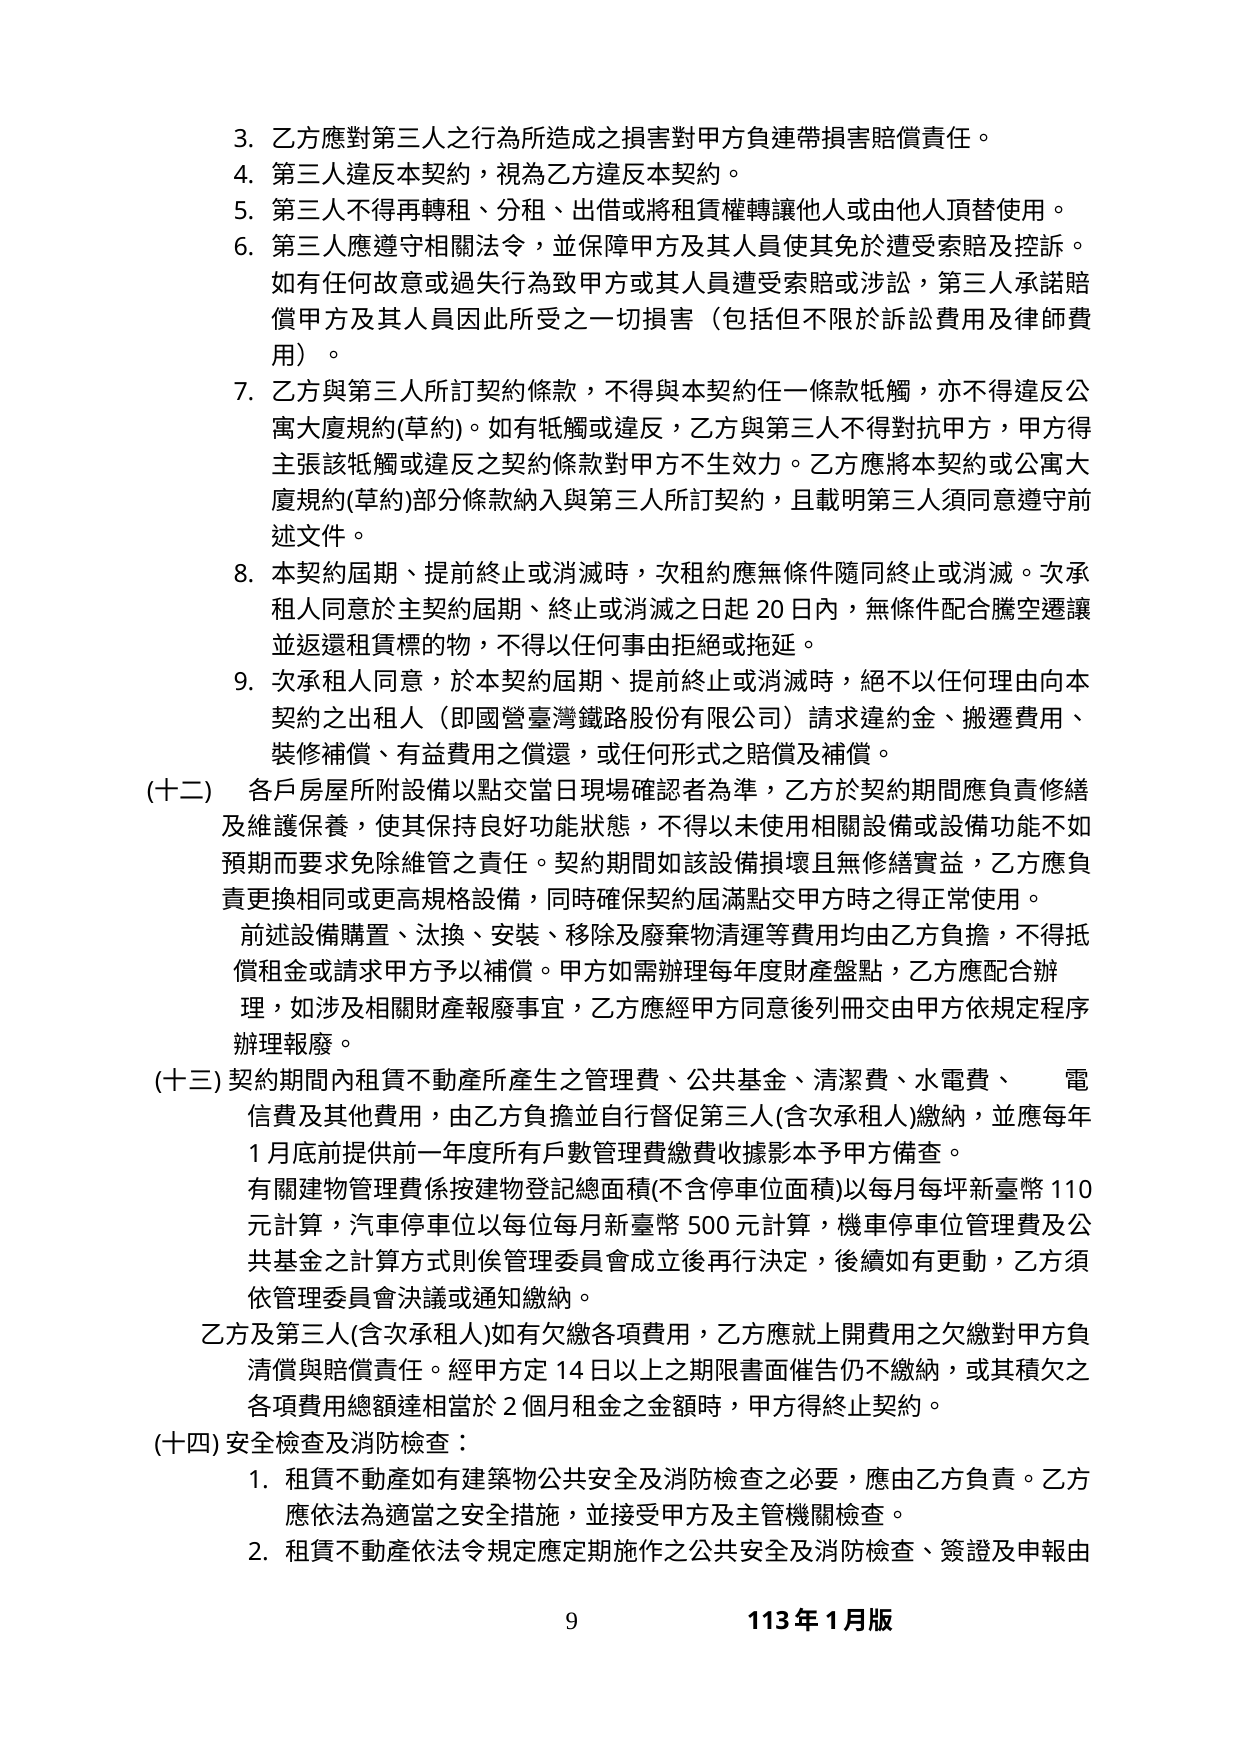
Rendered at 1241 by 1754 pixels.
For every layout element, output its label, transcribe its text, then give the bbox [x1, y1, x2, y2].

text 乙方及第三人(含次承租人)如有欠繳各項費用，乙方應就上開費用之欠繳對甲方負清償與賠償責任。經甲方定14日以上之期限書面催告仍不繳納，或其積欠之各項費用總額達相當於2個月租金之金額時，甲方得終止契約。 [148, 1314, 1092, 1423]
list 租賃不動產如有建築物公共安全及消防檢查之必要，應由乙方負責。乙方應依法為適當之安全措施，並接受甲方及主管機關檢查。 [248, 1459, 1092, 1532]
text (十四) 安全檢查及消防檢查： [148, 1423, 1092, 1459]
list 本契約屆期、提前終止或消滅時，次租約應無條件隨同終止或消滅。次承租人同意於主契約屆期、終止或消滅之日起20日內，無條件配合騰空遷讓並返還租賃標的物，不得以任何事由拒絕或拖延。 [233, 553, 1092, 662]
text 理，如涉及相關財產報廢事宜，乙方應經甲方同意後列冊交由甲方依規定程序辦理報廢。 [233, 988, 1092, 1061]
list 第三人不得再轉租、分租、出借或將租賃權轉讓他人或由他人頂替使用。 [233, 191, 1092, 227]
list 次承租人同意，於本契約屆期、提前終止或消滅時，絕不以任何理由向本契約之出租人（即國營臺灣鐵路股份有限公司）請求違約金、搬遷費用、裝修補償、有益費用之償還，或任何形式之賠償及補償。 [233, 662, 1092, 771]
list 租賃不動產依法令規定應定期施作之公共安全及消防檢查、簽證及申報由 [248, 1532, 1092, 1568]
list 乙方與第三人所訂契約條款，不得與本契約任一條款牴觸，亦不得違反公寓大廈規約(草約)。如有牴觸或違反，乙方與第三人不得對抗甲方，甲方得主張該牴觸或違反之契約條款對甲方不生效力。乙方應將本契約或公寓大廈規約(草約)部分條款納入與第三人所訂契約，且載明第三人須同意遵守前述文件。 [233, 372, 1092, 553]
text (十三) 契約期間內租賃不動產所產生之管理費、公共基金、清潔費、水電費、 電信費及其他費用，由乙方負擔並自行督促第三人(含次承租人)繳納，並應每年1月底前提供前一年度所有戶數管理費繳費收據影本予甲方備查。 [148, 1061, 1092, 1169]
list 第三人違反本契約，視為乙方違反本契約。 [233, 154, 1092, 191]
list 第三人應遵守相關法令，並保障甲方及其人員使其免於遭受索賠及控訴。如有任何故意或過失行為致甲方或其人員遭受索賠或涉訟，第三人承諾賠償甲方及其人員因此所受之一切損害（包括但不限於訴訟費用及律師費用）。 [233, 227, 1092, 372]
list 各戶房屋所附設備以點交當日現場確認者為準，乙方於契約期間應負責修繕及維護保養，使其保持良好功能狀態，不得以未使用相關設備或設備功能不如預期而要求免除維管之責任。契約期間如該設備損壞且無修繕實益，乙方應負責更換相同或更高規格設備，同時確保契約屆滿點交甲方時之得正常使用。 [147, 771, 1092, 916]
text 前述設備購置、汰換、安裝、移除及廢棄物清運等費用均由乙方負擔，不得抵償租金或請求甲方予以補償。甲方如需辦理每年度財產盤點，乙方應配合辦 [233, 916, 1092, 988]
text 有關建物管理費係按建物登記總面積(不含停車位面積)以每月每坪新臺幣110元計算，汽車停車位以每位每月新臺幣500元計算，機車停車位管理費及公共基金之計算方式則俟管理委員會成立後再行決定，後續如有更動，乙方須依管理委員會決議或通知繳納。 [248, 1169, 1092, 1314]
list 乙方應對第三人之行為所造成之損害對甲方負連帶損害賠償責任。 [233, 118, 1092, 154]
